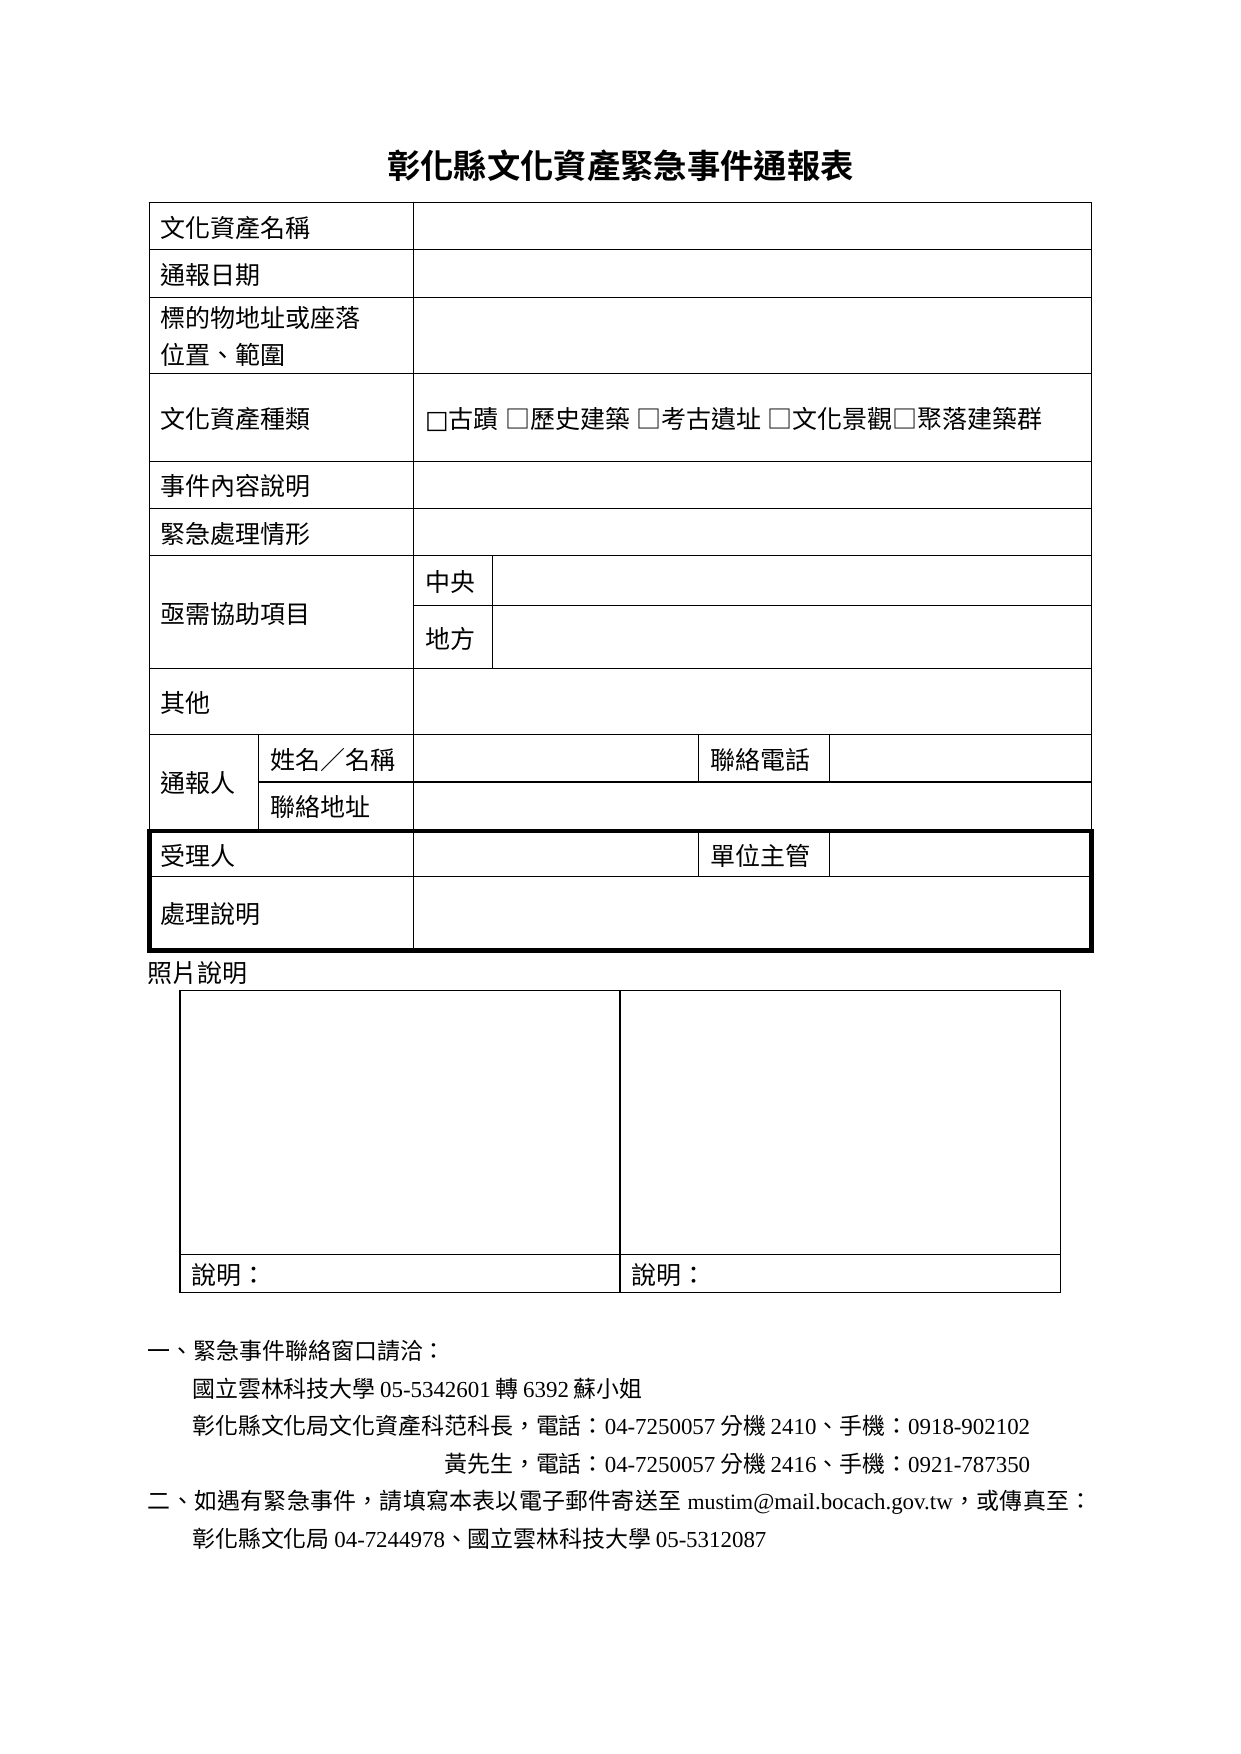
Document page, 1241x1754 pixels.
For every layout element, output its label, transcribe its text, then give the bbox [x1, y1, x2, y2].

table_cell 受理人 [152, 833, 413, 876]
table_cell 中央 [414, 556, 492, 605]
table_cell 文化資產種類 [150, 374, 413, 461]
table_cell 單位主管 [699, 833, 829, 876]
table_header [181, 991, 619, 1254]
table_cell 標的物地址或座落 位置、範圍 [150, 298, 413, 373]
table_cell [414, 833, 698, 876]
table_header [414, 203, 1091, 249]
table_cell [414, 250, 1091, 297]
table_cell [414, 669, 1091, 734]
table_cell 聯絡電話 [699, 735, 829, 781]
table_cell 處理說明 [152, 877, 413, 948]
text 二、如遇有緊急事件，請填寫本表以電子郵件寄送至mustim@mail.bocach.gov.tw，或傳真至：彰化縣文化局04-7244978、國立雲林科技大學05-5312087 [148, 1481, 1092, 1556]
text 黃先生，電話：04-7250057分機2416、手機：0921-787350 [192, 1443, 1092, 1481]
table_cell [414, 877, 1089, 948]
table_cell [830, 735, 1091, 781]
table_cell 姓名／名稱 [259, 735, 413, 781]
table_cell [493, 556, 1091, 605]
table_cell 亟需協助項目 [150, 556, 413, 668]
table_cell [414, 462, 1091, 508]
table_cell [414, 735, 698, 781]
table_cell [830, 833, 1089, 876]
table_cell 說明： [621, 1255, 1060, 1292]
text 國立雲林科技大學05-5342601轉6392蘇小姐 [192, 1368, 1092, 1406]
table_cell [414, 783, 1091, 829]
table_cell 聯絡地址 [259, 783, 413, 829]
table_cell 緊急處理情形 [150, 509, 413, 555]
text 彰化縣文化局文化資產科范科長，電話：04-7250057分機2410、手機：0918-902102 [192, 1406, 1092, 1443]
table_cell 其他 [150, 669, 413, 734]
table_cell [414, 509, 1091, 555]
text 照片說明 [148, 953, 1092, 990]
table_cell [493, 606, 1091, 668]
table_header [621, 991, 1060, 1254]
table_cell □古蹟 □歷史建築 □考古遺址 □文化景觀□聚落建築群 [414, 374, 1091, 461]
text 彰化縣文化資產緊急事件通報表 [148, 127, 1092, 202]
table_cell 通報人 [150, 735, 258, 829]
table_cell 說明： [181, 1255, 619, 1292]
table_cell 地方 [414, 606, 492, 668]
table_cell 通報日期 [150, 250, 413, 297]
table_cell [414, 298, 1091, 373]
text 一、緊急事件聯絡窗口請洽： [148, 1331, 1092, 1368]
table_cell 事件內容說明 [150, 462, 413, 508]
table_header 文化資產名稱 [150, 203, 413, 249]
